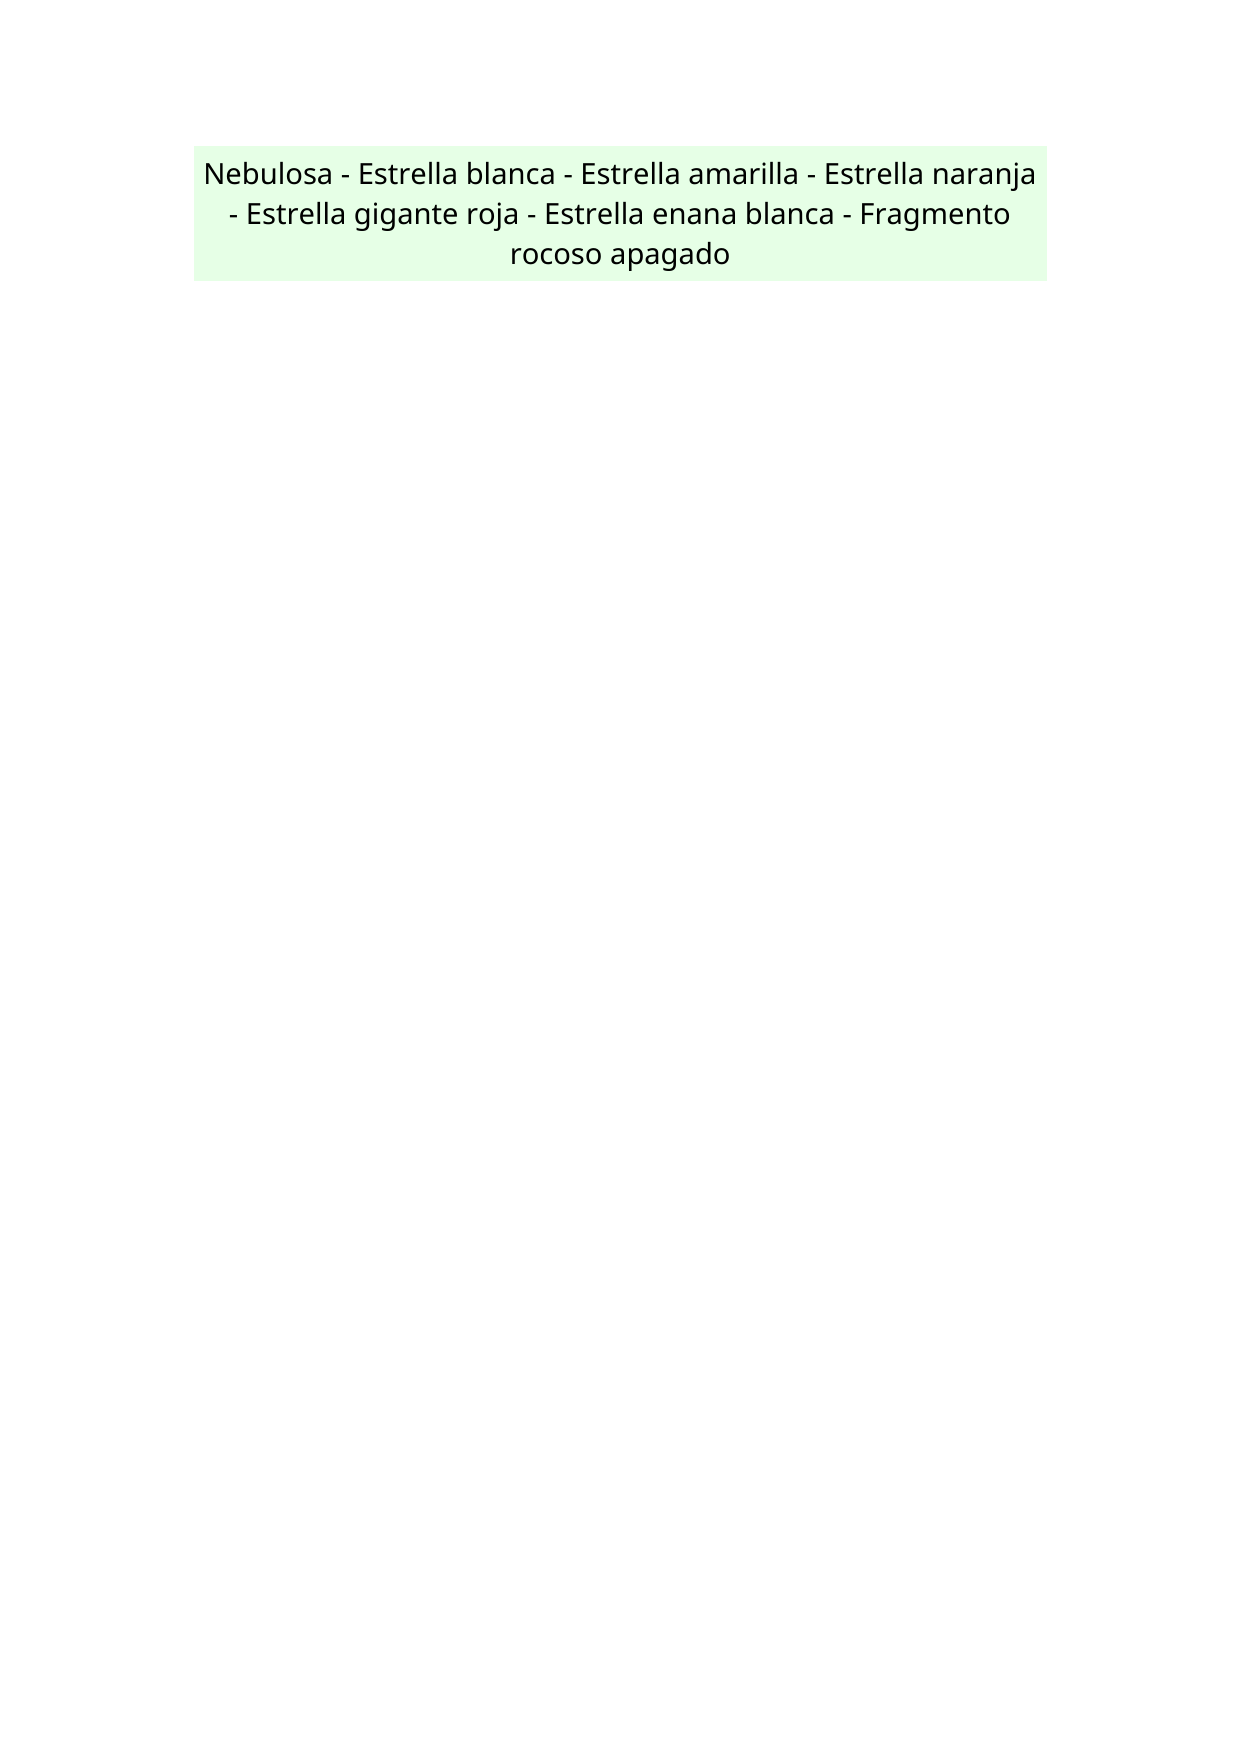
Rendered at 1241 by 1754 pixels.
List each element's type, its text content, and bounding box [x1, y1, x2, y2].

table_header Nebulosa - Estrella blanca - Estrella amarilla - Estrella naranja - Estrella gigante roja - Estrella enana blanca - Fragmento rocoso apagado [194, 146, 1047, 281]
